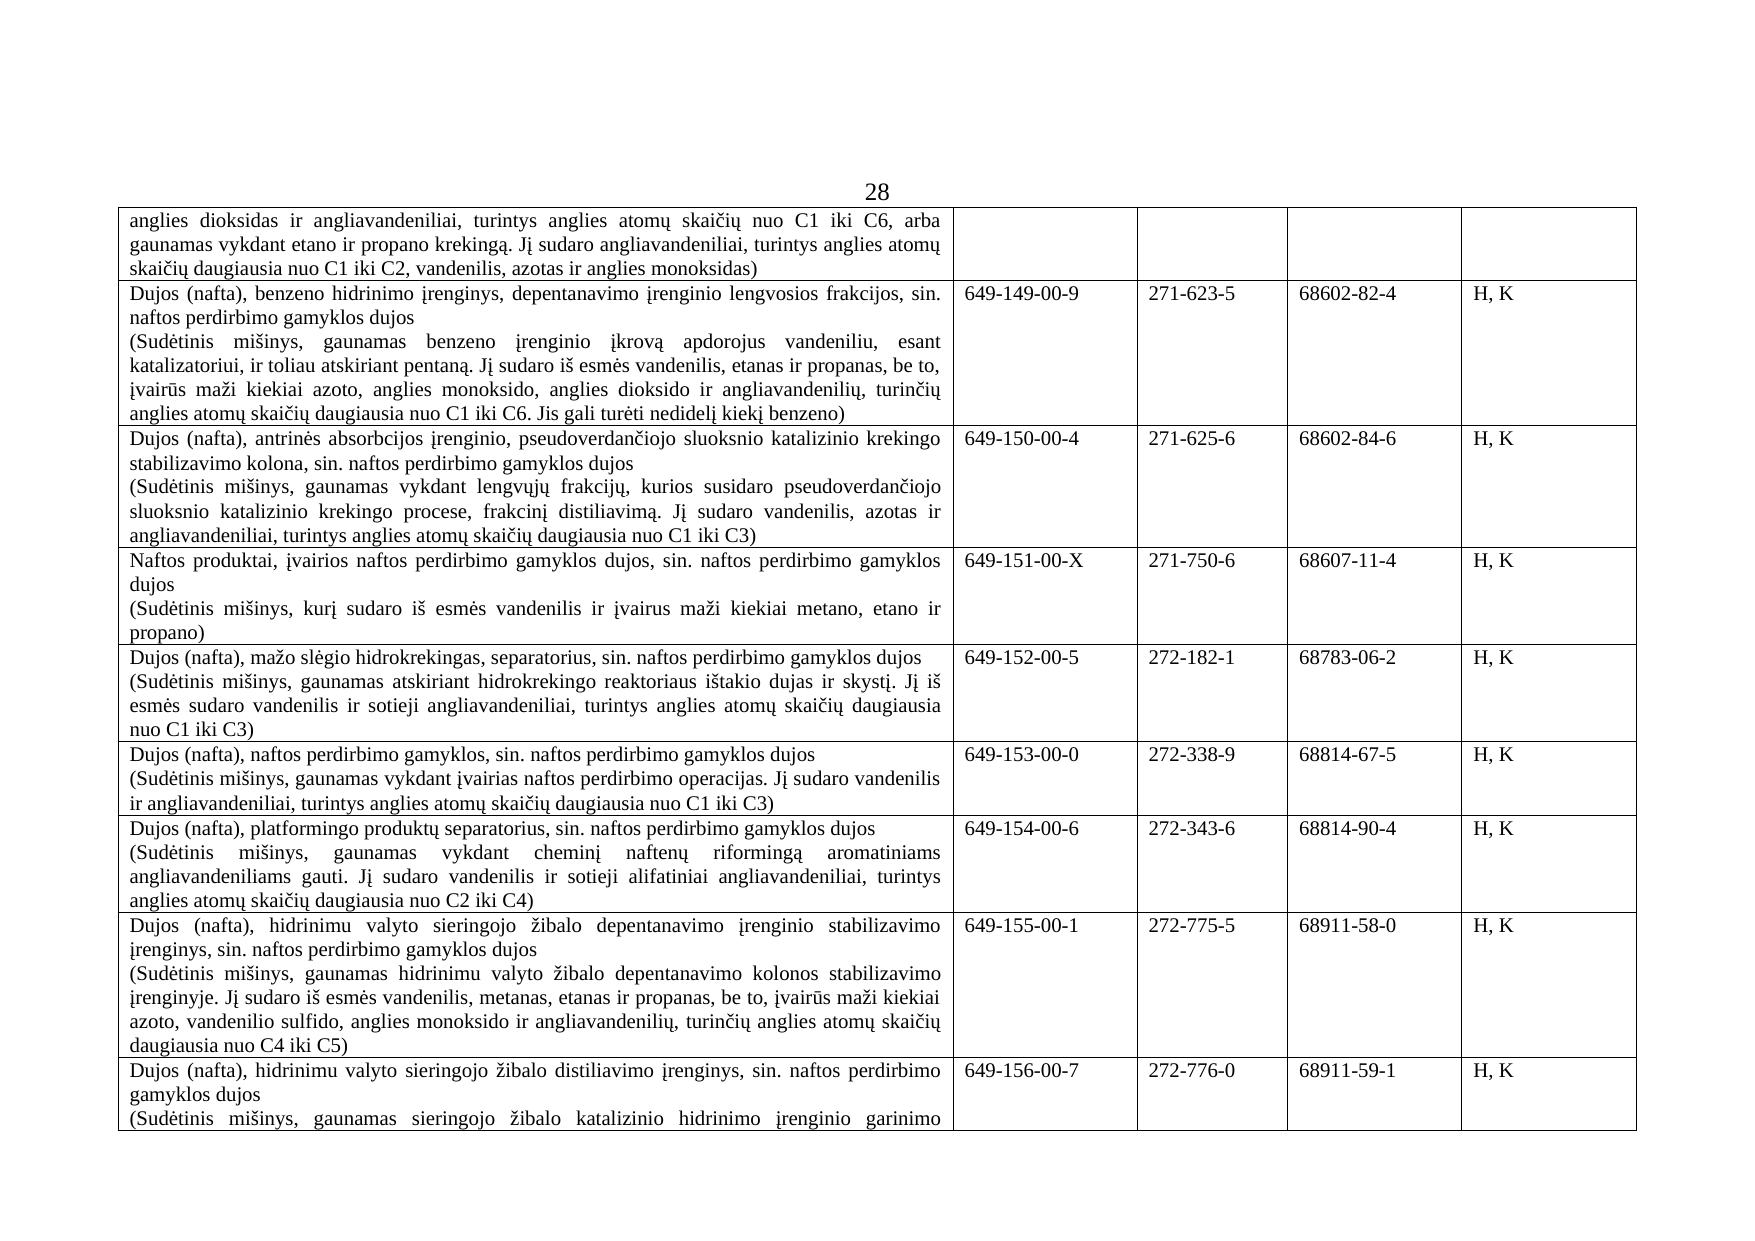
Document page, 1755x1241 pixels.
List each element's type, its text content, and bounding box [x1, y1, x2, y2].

table_cell 271-750-6 [1138, 548, 1287, 644]
table_cell 272-182-1 [1138, 645, 1287, 741]
table_cell H, K [1462, 548, 1636, 644]
table_cell H, K [1462, 426, 1636, 547]
table_cell H, K [1462, 742, 1636, 814]
table_cell Naftos produktai, įvairios naftos perdirbimo gamyklos dujos, sin. naftos perdirbimo gamyklos dujos (Sudėtinis mišinys, kurį sudaro iš esmės vandenilis ir įvairus maži kiekiai metano, etano ir propano) [119, 548, 953, 644]
table_cell H, K [1462, 816, 1636, 912]
table_cell 272-338-9 [1138, 742, 1287, 814]
table_cell Dujos (nafta), platformingo produktų separatorius, sin. naftos perdirbimo gamyklos dujos (Sudėtinis mišinys, gaunamas vykdant cheminį naftenų riformingą aromatiniams angliavandeniliams gauti. Jį sudaro vandenilis ir sotieji alifatiniai angliavandeniliai, turintys anglies atomų skaičių daugiausia nuo C2 iki C4) [119, 816, 953, 912]
table_cell Dujos (nafta), naftos perdirbimo gamyklos, sin. naftos perdirbimo gamyklos dujos (Sudėtinis mišinys, gaunamas vykdant įvairias naftos perdirbimo operacijas. Jį sudaro vandenilis ir angliavandeniliai, turintys anglies atomų skaičių daugiausia nuo C1 iki C3) [119, 742, 953, 814]
table_cell 68911-58-0 [1288, 913, 1461, 1057]
table_cell [1288, 208, 1461, 280]
table_cell 68814-67-5 [1288, 742, 1461, 814]
table_cell Dujos (nafta), benzeno hidrinimo įrenginys, depentanavimo įrenginio lengvosios frakcijos, sin. naftos perdirbimo gamyklos dujos (Sudėtinis mišinys, gaunamas benzeno įrenginio įkrovą apdorojus vandeniliu, esant katalizatoriui, ir toliau atskiriant pentaną. Jį sudaro iš esmės vandenilis, etanas ir propanas, be to, įvairūs maži kiekiai azoto, anglies monoksido, anglies dioksido ir angliavandenilių, turinčių anglies atomų skaičių daugiausia nuo C1 iki C6. Jis gali turėti nedidelį kiekį benzeno) [119, 281, 953, 425]
table_cell 68602-84-6 [1288, 426, 1461, 547]
table_cell 649-156-00-7 [954, 1058, 1137, 1130]
table_cell 68602-82-4 [1288, 281, 1461, 425]
table_cell Dujos (nafta), hidrinimu valyto sieringojo žibalo depentanavimo įrenginio stabilizavimo įrenginys, sin. naftos perdirbimo gamyklos dujos (Sudėtinis mišinys, gaunamas hidrinimu valyto žibalo depentanavimo kolonos stabilizavimo įrenginyje. Jį sudaro iš esmės vandenilis, metanas, etanas ir propanas, be to, įvairūs maži kiekiai azoto, vandenilio sulfido, anglies monoksido ir angliavandenilių, turinčių anglies atomų skaičių daugiausia nuo C4 iki C5) [119, 913, 953, 1057]
table_cell 649-150-00-4 [954, 426, 1137, 547]
table_cell 649-154-00-6 [954, 816, 1137, 912]
table_cell 649-153-00-0 [954, 742, 1137, 814]
table_cell 649-155-00-1 [954, 913, 1137, 1057]
table_cell 649-149-00-9 [954, 281, 1137, 425]
table_cell [1462, 208, 1636, 280]
table_cell H, K [1462, 645, 1636, 741]
table_cell 68814-90-4 [1288, 816, 1461, 912]
table_cell 68783-06-2 [1288, 645, 1461, 741]
table_cell Dujos (nafta), mažo slėgio hidrokrekingas, separatorius, sin. naftos perdirbimo gamyklos dujos (Sudėtinis mišinys, gaunamas atskiriant hidrokrekingo reaktoriaus ištakio dujas ir skystį. Jį iš esmės sudaro vandenilis ir sotieji angliavandeniliai, turintys anglies atomų skaičių daugiausia nuo C1 iki C3) [119, 645, 953, 741]
table_cell Dujos (nafta), hidrinimu valyto sieringojo žibalo distiliavimo įrenginys, sin. naftos perdirbimo gamyklos dujos (Sudėtinis mišinys, gaunamas sieringojo žibalo katalizinio hidrinimo įrenginio garinimo [119, 1058, 953, 1130]
table_cell [1138, 208, 1287, 280]
table_cell Dujos (nafta), antrinės absorbcijos įrenginio, pseudoverdančiojo sluoksnio katalizinio krekingo stabilizavimo kolona, sin. naftos perdirbimo gamyklos dujos (Sudėtinis mišinys, gaunamas vykdant lengvųjų frakcijų, kurios susidaro pseudoverdančiojo sluoksnio katalizinio krekingo procese, frakcinį distiliavimą. Jį sudaro vandenilis, azotas ir angliavandeniliai, turintys anglies atomų skaičių daugiausia nuo C1 iki C3) [119, 426, 953, 547]
table_cell H, K [1462, 1058, 1636, 1130]
table_cell 271-623-5 [1138, 281, 1287, 425]
table_cell 649-152-00-5 [954, 645, 1137, 741]
table_cell 68607-11-4 [1288, 548, 1461, 644]
table_cell 68911-59-1 [1288, 1058, 1461, 1130]
table_cell anglies dioksidas ir angliavandeniliai, turintys anglies atomų skaičių nuo C1 iki C6, arba gaunamas vykdant etano ir propano krekingą. Jį sudaro angliavandeniliai, turintys anglies atomų skaičių daugiausia nuo C1 iki C2, vandenilis, azotas ir anglies monoksidas) [119, 208, 953, 280]
table_cell 649-151-00-X [954, 548, 1137, 644]
table_cell H, K [1462, 913, 1636, 1057]
table_cell 272-775-5 [1138, 913, 1287, 1057]
table_cell 271-625-6 [1138, 426, 1287, 547]
table_cell 272-776-0 [1138, 1058, 1287, 1130]
table_cell 272-343-6 [1138, 816, 1287, 912]
table_cell H, K [1462, 281, 1636, 425]
table_cell [954, 208, 1137, 280]
